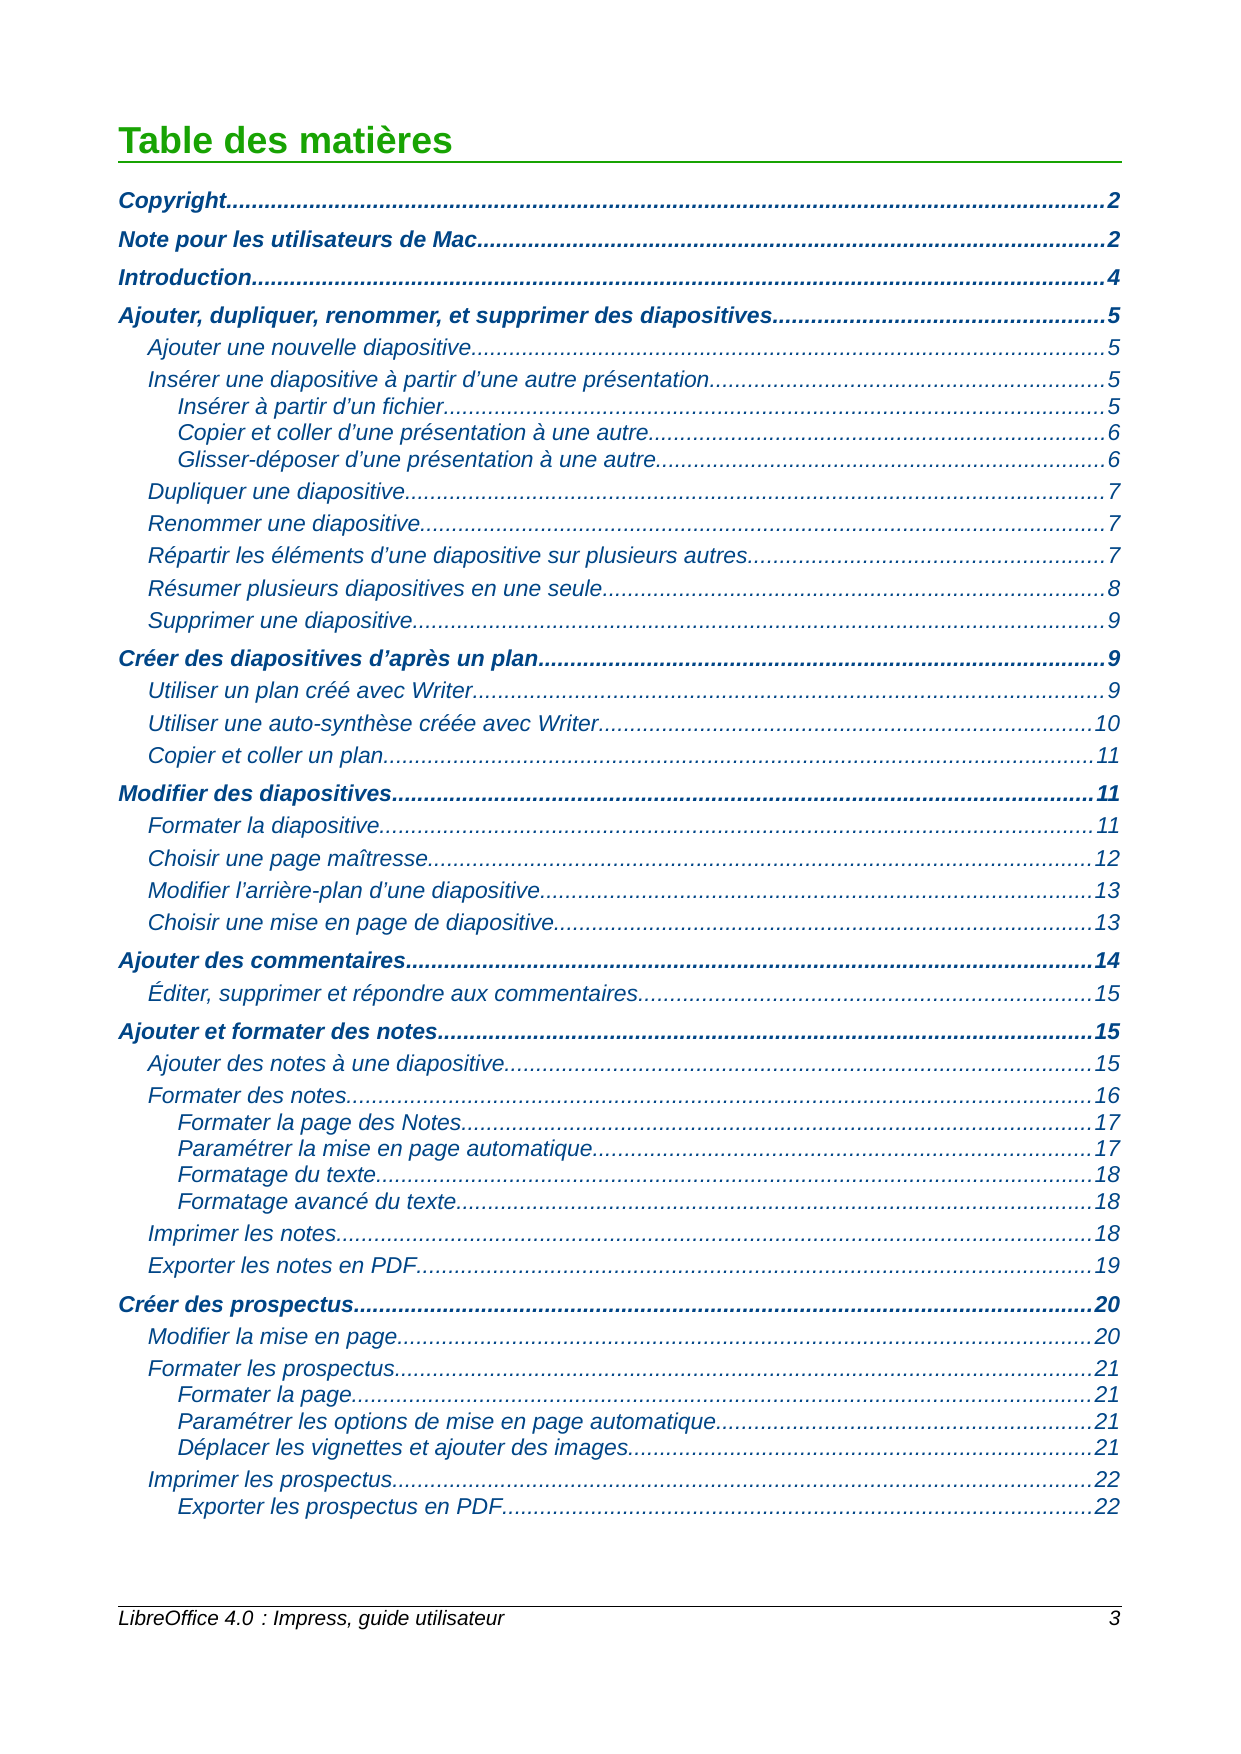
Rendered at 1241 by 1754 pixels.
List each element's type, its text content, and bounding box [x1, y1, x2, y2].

text Déplacer les vignettes et ajouter des images 21 [177, 1434, 1122, 1461]
text Choisir une mise en page de diapositive 13 [148, 909, 1122, 936]
text Renommer une diapositive 7 [148, 510, 1122, 536]
text Insérer une diapositive à partir d’une autre présentation 5 [148, 366, 1122, 393]
text Dupliquer une diapositive 7 [148, 478, 1122, 504]
text Créer des diapositives d’après un plan 9 [118, 645, 1122, 671]
text Copier et coller d’une présentation à une autre 6 [177, 419, 1122, 446]
text Utiliser une auto-synthèse créée avec Writer 10 [148, 710, 1122, 736]
text Modifier des diapositives 11 [118, 780, 1122, 806]
text Copyright 2 [118, 187, 1122, 214]
text Ajouter une nouvelle diapositive 5 [148, 334, 1122, 361]
text Insérer à partir d’un fichier 5 [177, 393, 1122, 419]
text Exporter les notes en PDF 19 [148, 1252, 1122, 1279]
text Copier et coller un plan 11 [148, 742, 1122, 768]
text Ajouter et formater des notes 15 [118, 1018, 1122, 1044]
text Ajouter des commentaires 14 [118, 947, 1122, 974]
text Imprimer les notes 18 [148, 1220, 1122, 1246]
text Formatage du texte 18 [177, 1161, 1122, 1188]
text Formater des notes 16 [148, 1082, 1122, 1109]
text Exporter les prospectus en PDF 22 [177, 1493, 1122, 1519]
text Paramétrer les options de mise en page automatique 21 [177, 1408, 1122, 1434]
text Formater la page 21 [177, 1381, 1122, 1408]
text Ajouter, dupliquer, renommer, et supprimer des diapositives 5 [118, 302, 1122, 328]
text Paramétrer la mise en page automatique 17 [177, 1135, 1122, 1161]
text Glisser-déposer d’une présentation à une autre 6 [177, 446, 1122, 472]
text Formatage avancé du texte 18 [177, 1188, 1122, 1214]
text Choisir une page maîtresse 12 [148, 845, 1122, 871]
text Modifier l’arrière-plan d’une diapositive 13 [148, 877, 1122, 903]
text Ajouter des notes à une diapositive 15 [148, 1050, 1122, 1076]
text Introduction 4 [118, 264, 1122, 290]
text Table des matières [118, 118, 1122, 161]
text Résumer plusieurs diapositives en une seule 8 [148, 575, 1122, 601]
text Créer des prospectus 20 [118, 1291, 1122, 1317]
text Formater les prospectus 21 [148, 1355, 1122, 1381]
text Supprimer une diapositive 9 [148, 607, 1122, 633]
text Formater la page des Notes 17 [177, 1109, 1122, 1135]
text Imprimer les prospectus 22 [148, 1466, 1122, 1493]
text Formater la diapositive 11 [148, 812, 1122, 839]
text Note pour les utilisateurs de Mac 2 [118, 226, 1122, 252]
text Répartir les éléments d’une diapositive sur plusieurs autres 7 [148, 542, 1122, 569]
text Utiliser un plan créé avec Writer 9 [148, 677, 1122, 704]
text Modifier la mise en page 20 [148, 1323, 1122, 1349]
text Éditer, supprimer et répondre aux commentaires 15 [148, 980, 1122, 1006]
